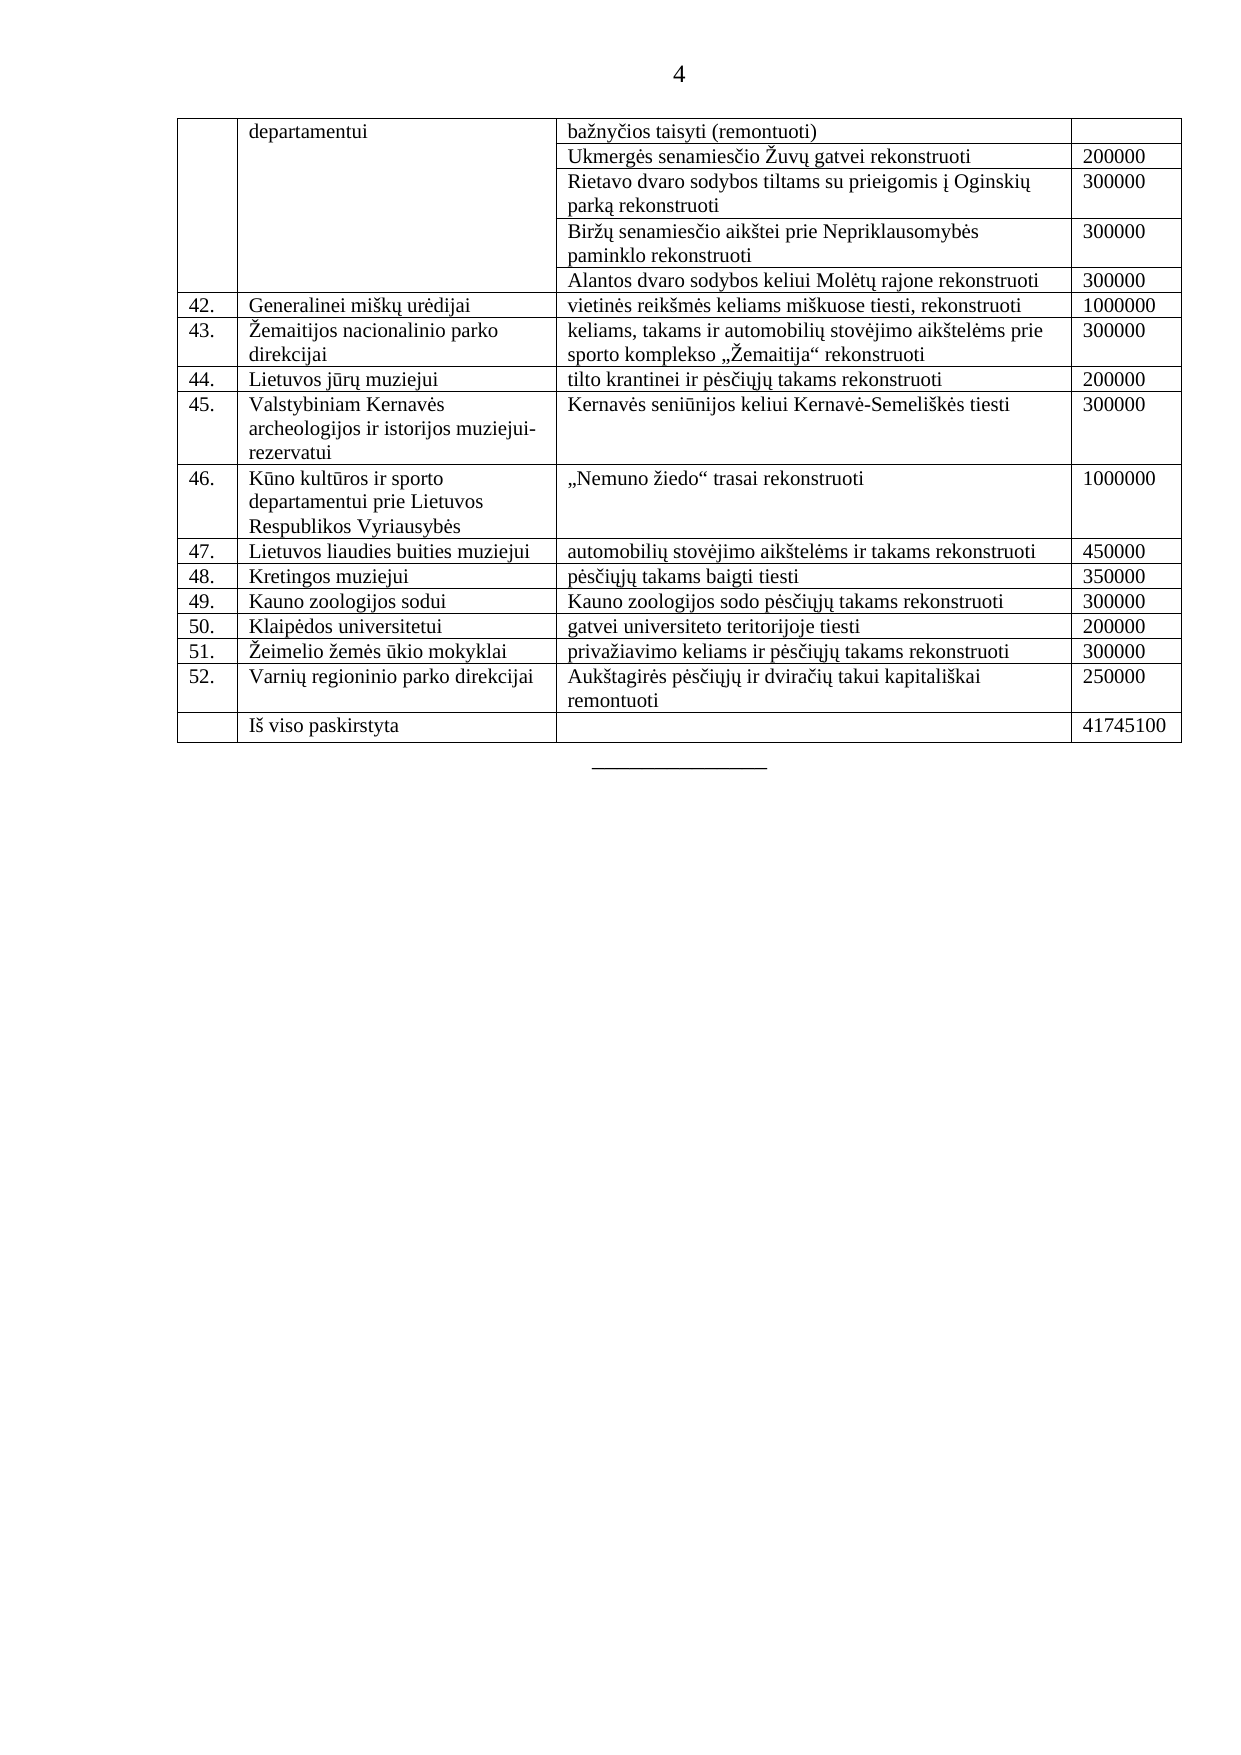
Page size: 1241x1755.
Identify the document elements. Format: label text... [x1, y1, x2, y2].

table_cell 1000000 [1072, 293, 1181, 317]
table_cell Generalinei miškų urėdijai [238, 293, 556, 317]
table_cell 300000 [1072, 219, 1181, 267]
table_cell 44. [178, 367, 237, 391]
table_cell 42. [178, 293, 237, 317]
table_cell 200000 [1072, 144, 1181, 168]
table_cell [178, 119, 237, 292]
table_cell 300000 [1072, 318, 1181, 366]
table_cell Žemaitijos nacionalinio parko direkcijai [238, 318, 556, 366]
table_cell Valstybiniam Kernavės archeologijos ir istorijos muziejui-rezervatui [238, 392, 556, 464]
table_cell Klaipėdos universitetui [238, 614, 556, 638]
table_cell 300000 [1072, 268, 1181, 292]
table_cell 46. [178, 465, 237, 538]
table_cell Aukštagirės pėsčiųjų ir dviračių takui kapitališkai remontuoti [557, 664, 1071, 712]
table_cell [557, 713, 1071, 742]
table_cell Lietuvos liaudies buities muziejui [238, 539, 556, 563]
table_cell Alantos dvaro sodybos keliui Molėtų rajone rekonstruoti [557, 268, 1071, 292]
table_cell Biržų senamiesčio aikštei prie Nepriklausomybės paminklo rekonstruoti [557, 219, 1071, 267]
table_cell 300000 [1072, 169, 1181, 217]
table_cell 300000 [1072, 392, 1181, 464]
table_cell Kauno zoologijos sodui [238, 589, 556, 613]
table_cell keliams, takams ir automobilių stovėjimo aikštelėms prie sporto komplekso „Žemaitija“ rekonstruoti [557, 318, 1071, 366]
table_cell 50. [178, 614, 237, 638]
table_cell 41745100 [1072, 713, 1181, 742]
table_cell [1072, 119, 1181, 143]
table_cell 350000 [1072, 564, 1181, 588]
table_cell gatvei universiteto teritorijoje tiesti [557, 614, 1071, 638]
table_cell 49. [178, 589, 237, 613]
table_cell privažiavimo keliams ir pėsčiųjų takams rekonstruoti [557, 639, 1071, 663]
table_cell pėsčiųjų takams baigti tiesti [557, 564, 1071, 588]
table_cell tilto krantinei ir pėsčiųjų takams rekonstruoti [557, 367, 1071, 391]
table_cell 200000 [1072, 614, 1181, 638]
table_cell 250000 [1072, 664, 1181, 712]
table_cell 300000 [1072, 639, 1181, 663]
table_cell 47. [178, 539, 237, 563]
table_cell Ukmergės senamiesčio Žuvų gatvei rekonstruoti [557, 144, 1071, 168]
table_cell Kretingos muziejui [238, 564, 556, 588]
table_cell 450000 [1072, 539, 1181, 563]
table_cell 48. [178, 564, 237, 588]
table_cell Lietuvos jūrų muziejui [238, 367, 556, 391]
table_cell Kauno zoologijos sodo pėsčiųjų takams rekonstruoti [557, 589, 1071, 613]
table_cell Iš viso paskirstyta [238, 713, 556, 742]
table_cell „Nemuno žiedo“ trasai rekonstruoti [557, 465, 1071, 538]
table_cell Kūno kultūros ir sporto departamentui prie Lietuvos Respublikos Vyriausybės [238, 465, 556, 538]
table_cell automobilių stovėjimo aikštelėms ir takams rekonstruoti [557, 539, 1071, 563]
table_cell Rietavo dvaro sodybos tiltams su prieigomis į Oginskių parką rekonstruoti [557, 169, 1071, 217]
table_cell 52. [178, 664, 237, 712]
table_cell 43. [178, 318, 237, 366]
table_cell Kernavės seniūnijos keliui Kernavė-Semeliškės tiesti [557, 392, 1071, 464]
table_cell [178, 713, 237, 742]
table_cell 300000 [1072, 589, 1181, 613]
table_cell Žeimelio žemės ūkio mokyklai [238, 639, 556, 663]
table_cell Varnių regioninio parko direkcijai [238, 664, 556, 712]
table_cell 45. [178, 392, 237, 464]
table_cell departamentui [238, 119, 556, 292]
text ______________ [177, 743, 1181, 772]
table_cell vietinės reikšmės keliams miškuose tiesti, rekonstruoti [557, 293, 1071, 317]
table_cell 51. [178, 639, 237, 663]
table_cell 200000 [1072, 367, 1181, 391]
table_cell 1000000 [1072, 465, 1181, 538]
table_cell bažnyčios taisyti (remontuoti) [557, 119, 1071, 143]
